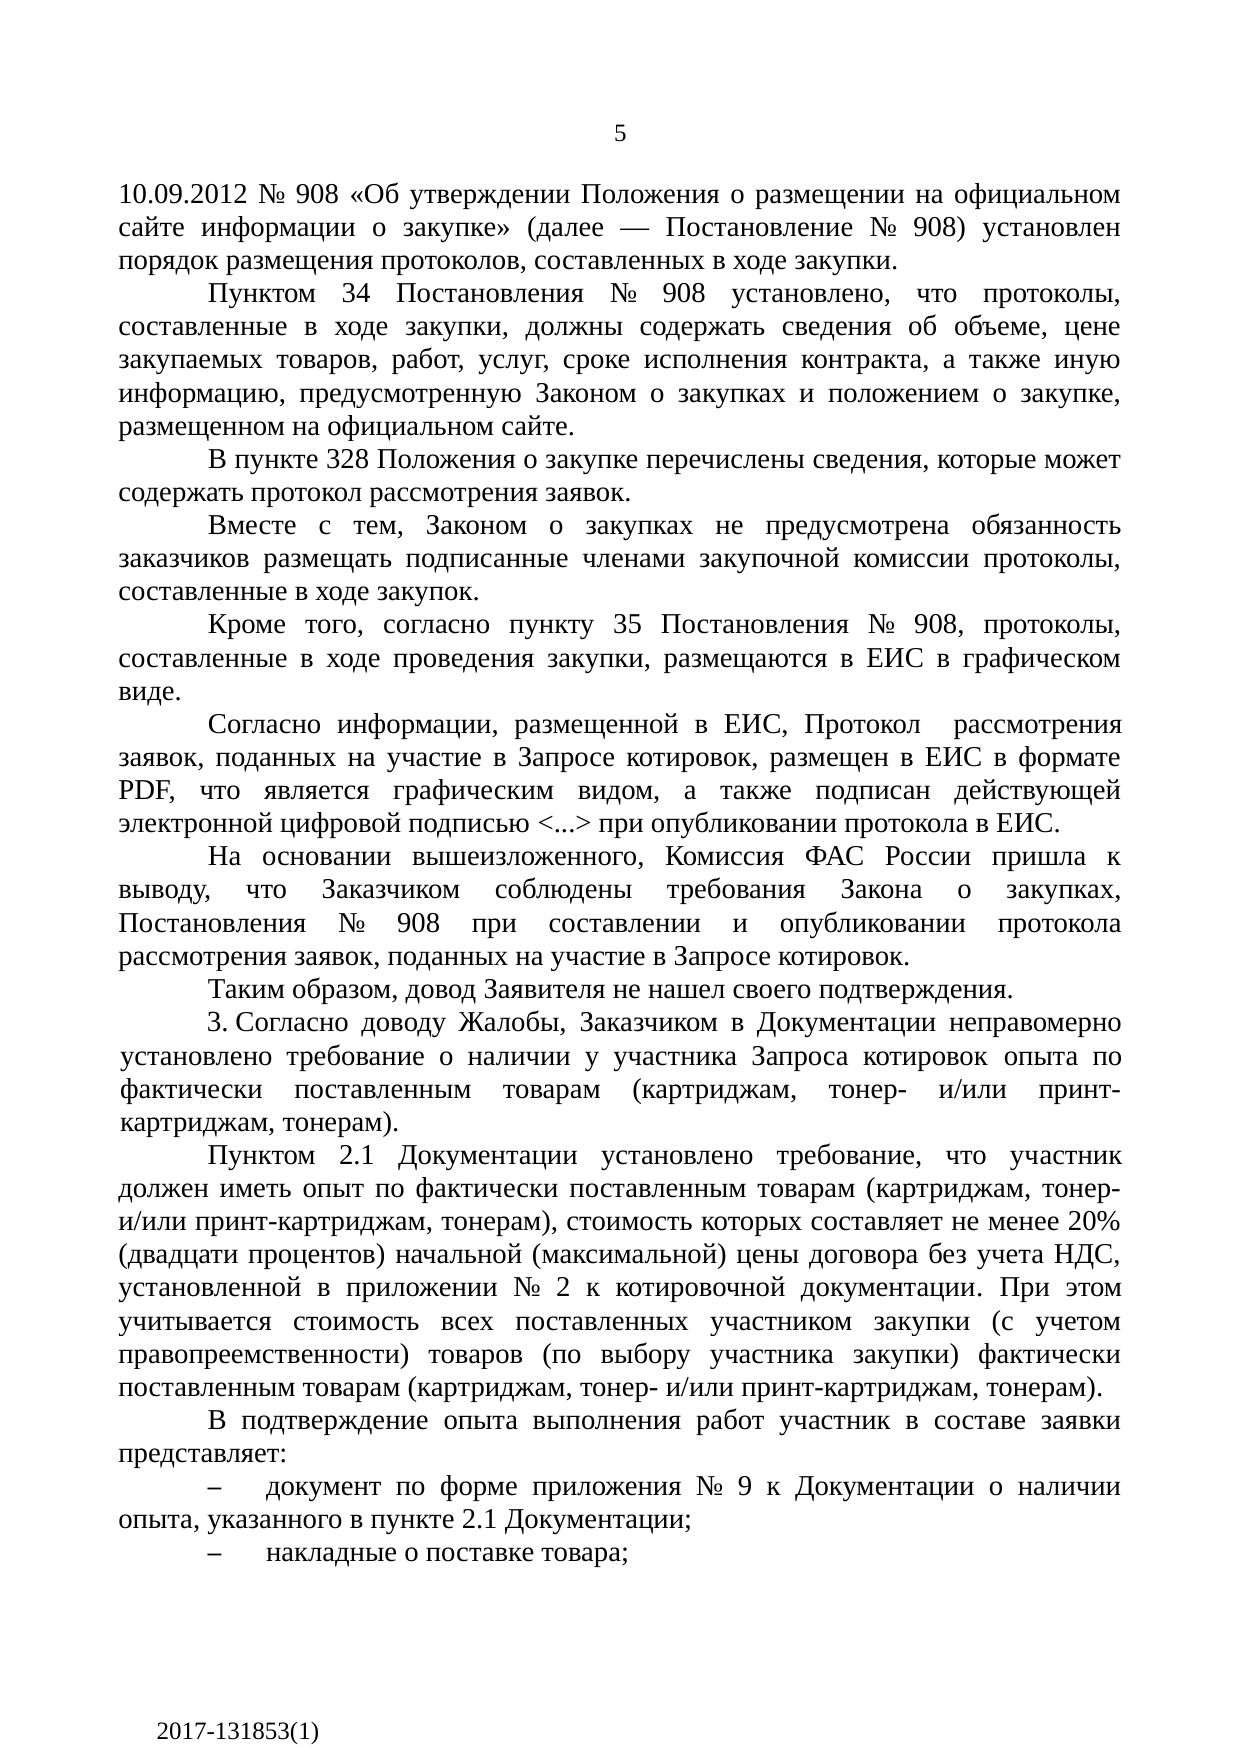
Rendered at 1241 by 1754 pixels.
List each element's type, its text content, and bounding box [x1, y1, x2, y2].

list накладные о поставке товара; [118, 1535, 1122, 1568]
text Кроме того, согласно пункту 35 Постановления № 908, протоколы, составленные в ходе проведения закупки, размещаются в ЕИС в графическом виде. [118, 607, 1122, 706]
list Согласно доводу Жалобы, Заказчиком в Документации неправомерно установлено требование о наличии у участника Запроса котировок опыта по фактически поставленным товарам (картриджам, тонер- и/или принт-картриджам, тонерам). [120, 1004, 1122, 1137]
text Пунктом 2.1 Документации установлено требование, что участник должен иметь опыт по фактически поставленным товарам (картриджам, тонер- и/или принт-картриджам, тонерам), стоимость которых составляет не менее 20% (двадцати процентов) начальной (максимальной) цены договора без учета НДС, установленной в приложении № 2 к котировочной документации. При этом учитывается стоимость всех поставленных участником закупки (с учетом правопреемственности) товаров (по выбору участника закупки) фактически поставленным товарам (картриджам, тонер- и/или принт-картриджам, тонерам). [118, 1137, 1122, 1402]
list документ по форме приложения № 9 к Документации о наличии опыта, указанного в пункте 2.1 Документации; [118, 1469, 1122, 1535]
text На основании вышеизложенного, Комиссия ФАС России пришла к выводу, что Заказчиком соблюдены требования Закона о закупках, Постановления № 908 при составлении и опубликовании протокола рассмотрения заявок, поданных на участие в Запросе котировок. [118, 839, 1122, 971]
text Вместе с тем, Законом о закупках не предусмотрена обязанность заказчиков размещать подписанные членами закупочной комиссии протоколы, составленные в ходе закупок. [118, 508, 1122, 607]
text 10.09.2012 № 908 «Об утверждении Положения о размещении на официальном сайте информации о закупке» (далее — Постановление № 908) установлен порядок размещения протоколов, составленных в ходе закупки. [118, 176, 1122, 276]
text В пункте 328 Положения о закупке перечислены сведения, которые может содержать протокол рассмотрения заявок. [118, 441, 1122, 508]
text Согласно информации, размещенной в ЕИС, Протокол рассмотрения заявок, поданных на участие в Запросе котировок, размещен в ЕИС в формате PDF, что является графическим видом, а также подписан действующей электронной цифровой подписью <...> при опубликовании протокола в ЕИС. [118, 706, 1122, 839]
text Пунктом 34 Постановления № 908 установлено, что протоколы, составленные в ходе закупки, должны содержать сведения об объеме, цене закупаемых товаров, работ, услуг, сроке исполнения контракта, а также иную информацию, предусмотренную Законом о закупках и положением о закупке, размещенном на официальном сайте. [118, 276, 1122, 441]
text В подтверждение опыта выполнения работ участник в составе заявки представляет: [118, 1402, 1122, 1469]
text Таким образом, довод Заявителя не нашел своего подтверждения. [118, 971, 1122, 1004]
